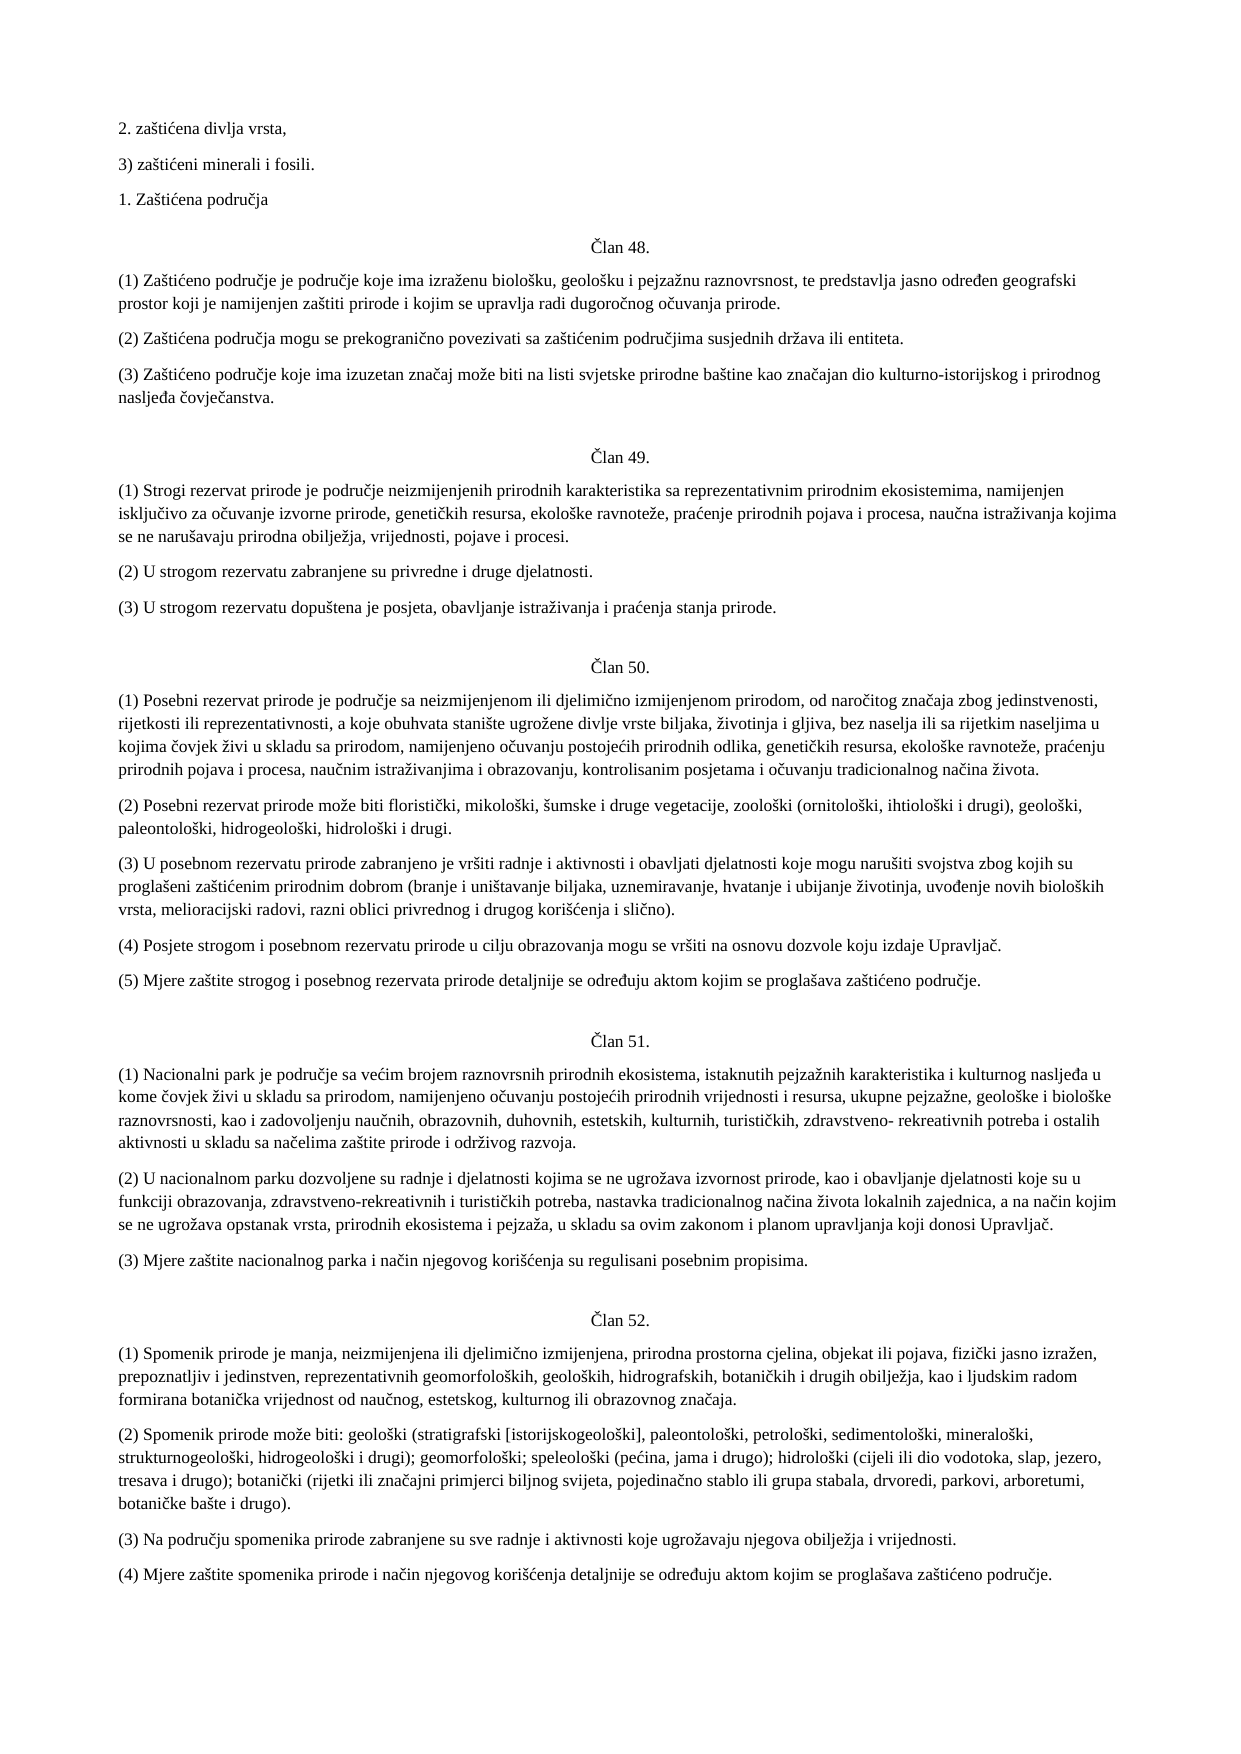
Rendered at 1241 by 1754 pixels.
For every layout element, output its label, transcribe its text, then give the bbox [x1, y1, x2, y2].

text (1) Strogi rezervat prirode je područje neizmijenjenih prirodnih karakteristika sa reprezentativnim prirodnim ekosistemima, namijenjen isključivo za očuvanje izvorne prirode, genetičkih resursa, ekološke ravnoteže, praćenje prirodnih pojava i procesa, naučna istraživanja kojima se ne narušavaju prirodna obilježja, vrijednosti, pojave i procesi. [118, 480, 1122, 546]
subtitle Član 50. [118, 658, 1122, 678]
text (5) Mjere zaštite strogog i posebnog rezervata prirode detaljnije se određuju aktom kojim se proglašava zaštićeno područje. [118, 970, 1122, 991]
subtitle Član 52. [118, 1310, 1122, 1330]
text (4) Posjete strogom i posebnom rezervatu prirode u cilju obrazovanja mogu se vršiti na osnovu dozvole koju izdaje Upravljač. [118, 935, 1122, 955]
text (4) Mjere zaštite spomenika prirode i način njegovog korišćenja detaljnije se određuju aktom kojim se proglašava zaštićeno područje. [118, 1564, 1122, 1584]
text (3) U posebnom rezervatu prirode zabranjeno je vršiti radnje i aktivnosti i obavljati djelatnosti koje mogu narušiti svojstva zbog kojih su proglašeni zaštićenim prirodnim dobrom (branje i uništavanje biljaka, uznemiravanje, hvatanje i ubijanje životinja, uvođenje novih bioloških vrsta, melioracijski radovi, razni oblici privrednog i drugog korišćenja i slično). [118, 853, 1122, 919]
text (2) Zaštićena područja mogu se prekogranično povezivati sa zaštićenim područjima susjednih država ili entiteta. [118, 328, 1122, 348]
text (2) U strogom rezervatu zabranjene su privredne i druge djelatnosti. [118, 562, 1122, 582]
text 1. Zaštićena područja [118, 189, 1122, 209]
text (1) Spomenik prirode je manja, neizmijenjena ili djelimično izmijenjena, prirodna prostorna cjelina, objekat ili pojava, fizički jasno izražen, prepoznatljiv i jedinstven, reprezentativnih geomorfoloških, geoloških, hidrografskih, botaničkih i drugih obilježja, kao i ljudskim radom formirana botanička vrijednost od naučnog, estetskog, kulturnog ili obrazovnog značaja. [118, 1343, 1122, 1409]
text (3) Na području spomenika prirode zabranjene su sve radnje i aktivnosti koje ugrožavaju njegova obilježja i vrijednosti. [118, 1529, 1122, 1549]
text (3) Zaštićeno područje koje ima izuzetan značaj može biti na listi svjetske prirodne baštine kao značajan dio kulturno-istorijskog i prirodnog nasljeđa čovječanstva. [118, 364, 1122, 407]
text (3) Mjere zaštite nacionalnog parka i način njegovog korišćenja su regulisani posebnim propisima. [118, 1250, 1122, 1270]
text (1) Posebni rezervat prirode je područje sa neizmijenjenom ili djelimično izmijenjenom prirodom, od naročitog značaja zbog jedinstvenosti, rijetkosti ili reprezentativnosti, a koje obuhvata stanište ugrožene divlje vrste biljaka, životinja i gljiva, bez naselja ili sa rijetkim naseljima u kojima čovjek živi u skladu sa prirodom, namijenjeno očuvanju postojećih prirodnih odlika, genetičkih resursa, ekološke ravnoteže, praćenju prirodnih pojava i procesa, naučnim istraživanjima i obrazovanju, kontrolisanim posjetama i očuvanju tradicionalnog načina života. [118, 690, 1122, 779]
text (2) Spomenik prirode može biti: geološki (stratigrafski [istorijskogeološki], paleontološki, petrološki, sedimentološki, mineraloški, strukturnogeološki, hidrogeološki i drugi); geomorfološki; speleološki (pećina, jama i drugo); hidrološki (cijeli ili dio vodotoka, slap, jezero, tresava i drugo); botanički (rijetki ili značajni primjerci biljnog svijeta, pojedinačno stablo ili grupa stabala, drvoredi, parkovi, arboretumi, botaničke bašte i drugo). [118, 1424, 1122, 1513]
subtitle Član 51. [118, 1031, 1122, 1051]
text (3) U strogom rezervatu dopuštena je posjeta, obavljanje istraživanja i praćenja stanja prirode. [118, 597, 1122, 617]
text (1) Zaštićeno područje je područje koje ima izraženu biološku, geološku i pejzažnu raznovrsnost, te predstavlja jasno određen geografski prostor koji je namijenjen zaštiti prirode i kojim se upravlja radi dugoročnog očuvanja prirode. [118, 270, 1122, 313]
text 3) zaštićeni minerali i fosili. [118, 154, 1122, 174]
subtitle Član 48. [118, 237, 1122, 257]
text (2) Posebni rezervat prirode može biti floristički, mikološki, šumske i druge vegetacije, zoološki (ornitološki, ihtiološki i drugi), geološki, paleontološki, hidrogeološki, hidrološki i drugi. [118, 795, 1122, 838]
subtitle Član 49. [118, 447, 1122, 467]
text (2) U nacionalnom parku dozvoljene su radnje i djelatnosti kojima se ne ugrožava izvornost prirode, kao i obavljanje djelatnosti koje su u funkciji obrazovanja, zdravstveno-rekreativnih i turističkih potreba, nastavka tradicionalnog načina života lokalnih zajednica, a na način kojim se ne ugrožava opstanak vrsta, prirodnih ekosistema i pejzaža, u skladu sa ovim zakonom i planom upravljanja koji donosi Upravljač. [118, 1168, 1122, 1234]
text (1) Nacionalni park je područje sa većim brojem raznovrsnih prirodnih ekosistema, istaknutih pejzažnih karakteristika i kulturnog nasljeđa u kome čovjek živi u skladu sa prirodom, namijenjeno očuvanju postojećih prirodnih vrijednosti i resursa, ukupne pejzažne, geološke i biološke raznovrsnosti, kao i zadovoljenju naučnih, obrazovnih, duhovnih, estetskih, kulturnih, turističkih, zdravstveno- rekreativnih potreba i ostalih aktivnosti u skladu sa načelima zaštite prirode i održivog razvoja. [118, 1063, 1122, 1153]
text 2. zaštićena divlja vrsta, [118, 118, 1122, 138]
